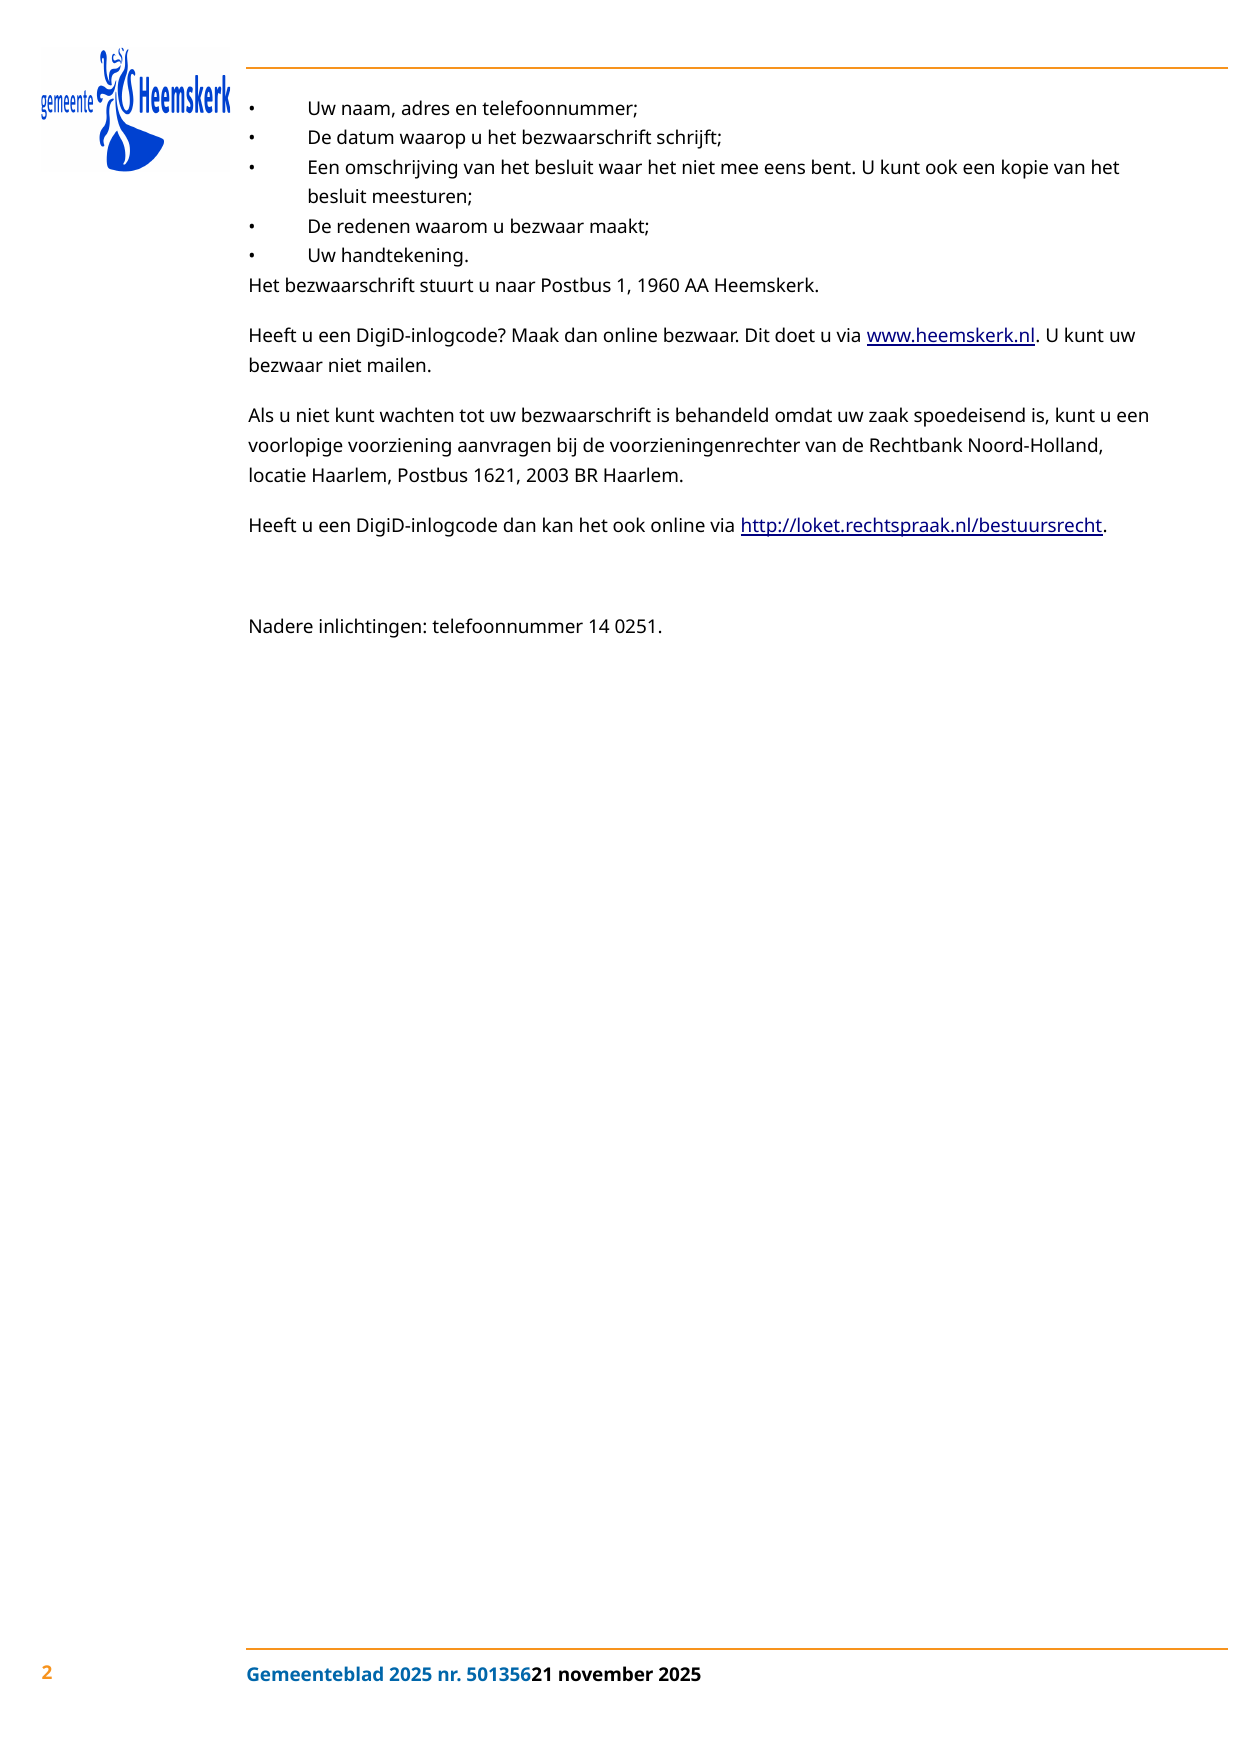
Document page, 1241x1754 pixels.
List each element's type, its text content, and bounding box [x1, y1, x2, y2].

text Heeft u een DigiD-inlogcode dan kan het ook online via http://loket.rechtspraak.nl/bestuursrecht. [248, 512, 1152, 538]
list De datum waarop u het bezwaarschrift schrijft; [248, 124, 1152, 150]
list De redenen waarom u bezwaar maakt; [248, 213, 1152, 239]
text Heeft u een DigiD-inlogcode? Maak dan online bezwaar. Dit doet u via www.heemskerk.nl. U kunt uw bezwaar niet mailen. [248, 323, 1152, 378]
list Een omschrijving van het besluit waar het niet mee eens bent. U kunt ook een kopie van het besluit meesturen; [248, 154, 1152, 209]
list Uw naam, adres en telefoonnummer; [248, 95, 1152, 121]
picture [41, 47, 231, 172]
list Uw handtekening. [248, 243, 1152, 268]
text Het bezwaarschrift stuurt u naar Postbus 1, 1960 AA Heemskerk. [248, 272, 1152, 298]
text Nadere inlichtingen: telefoonnummer 14 0251. [248, 613, 1152, 639]
text Als u niet kunt wachten tot uw bezwaarschrift is behandeld omdat uw zaak spoedeisend is, kunt u een voorlopige voorziening aanvragen bij de voorzieningenrechter van de Rechtbank Noord-Holland, locatie Haarlem, Postbus 1621, 2003 BR Haarlem. [248, 403, 1152, 488]
